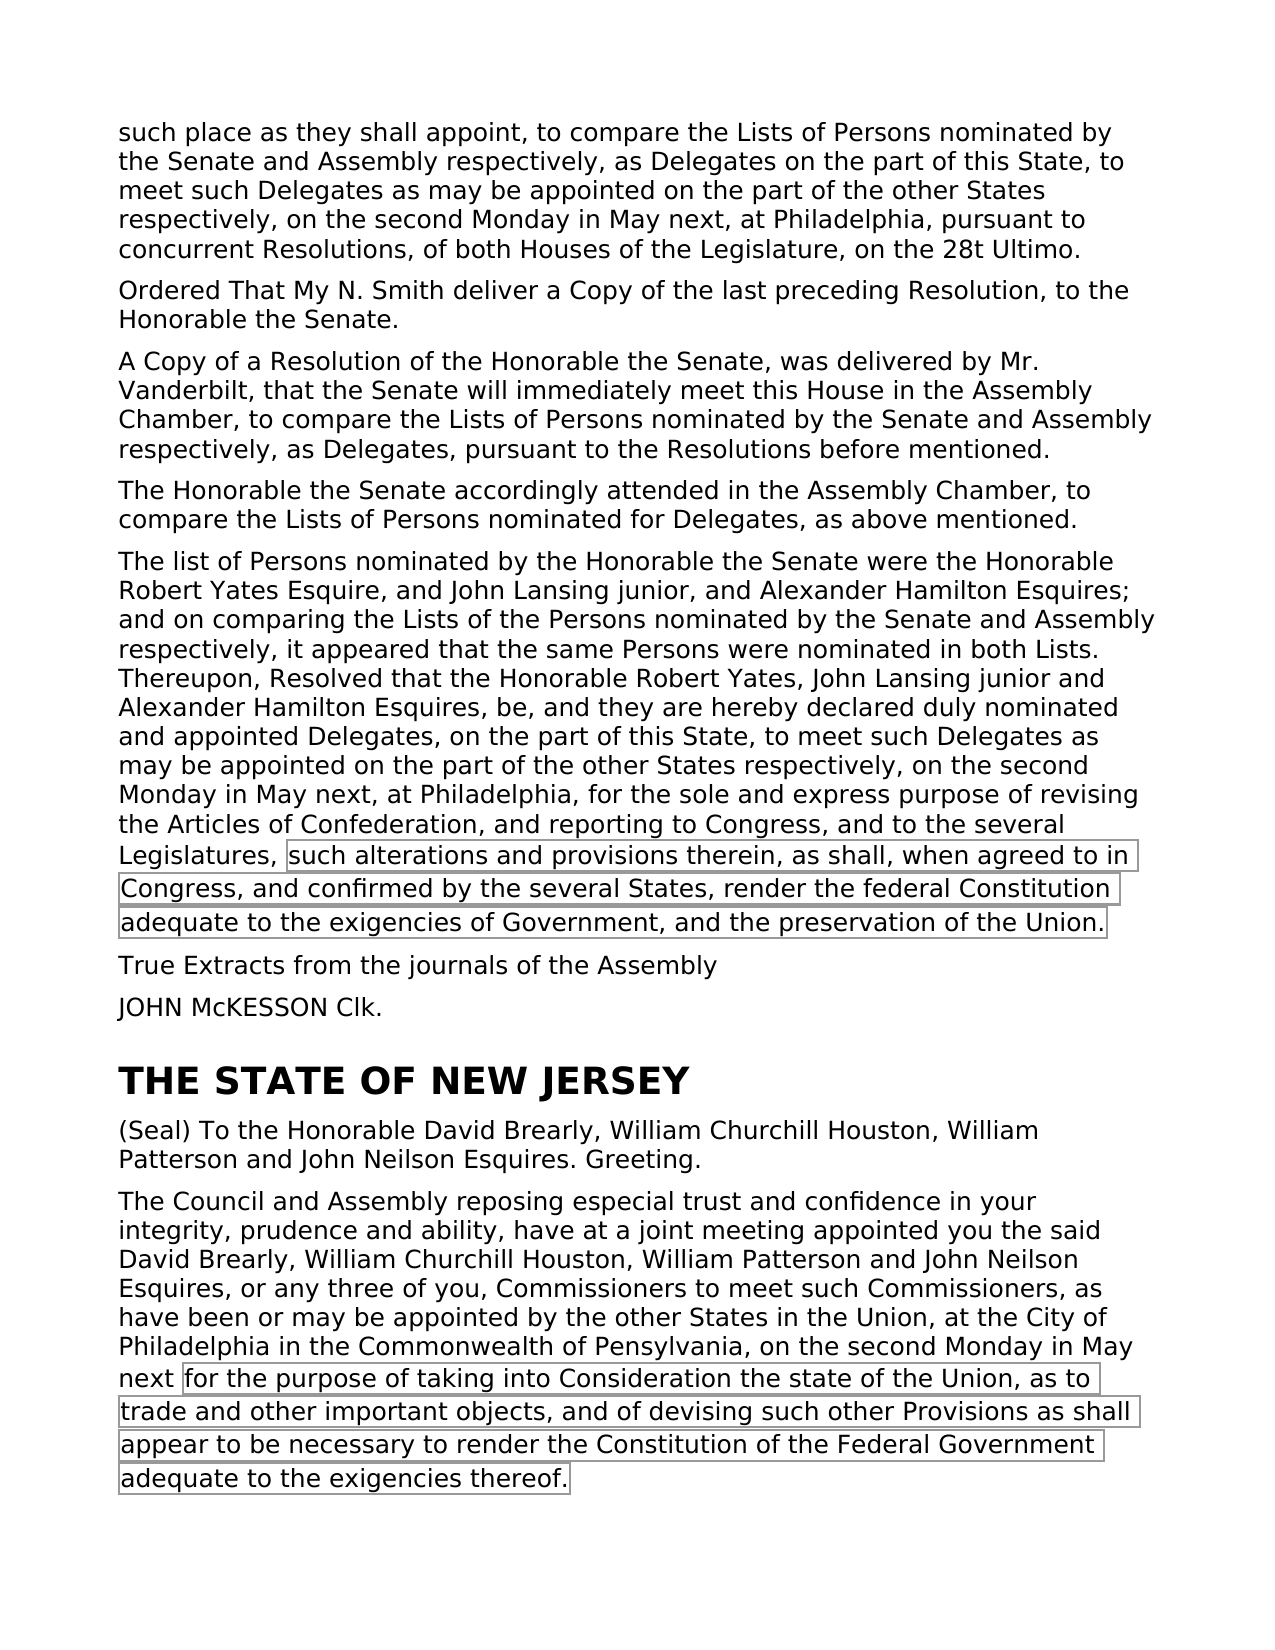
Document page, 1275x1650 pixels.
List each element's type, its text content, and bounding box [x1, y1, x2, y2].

text (Seal) To the Honorable David Brearly, William Churchill Houston, William Patterson and John Neilson Esquires. Greeting. [118, 1116, 1157, 1174]
text The list of Persons nominated by the Honorable the Senate were the Honorable Robert Yates Esquire, and John Lansing junior, and Alexander Hamilton Esquires; and on comparing the Lists of the Persons nominated by the Senate and Assembly respectively, it appeared that the same Persons were nominated in both Lists. Thereupon, Resolved that the Honorable Robert Yates, John Lansing junior and Alexander Hamilton Esquires, be, and they are hereby declared duly nominated and appointed Delegates, on the part of this State, to meet such Delegates as may be appointed on the part of the other States respectively, on the second Monday in May next, at Philadelphia, for the sole and express purpose of revising the Articles of Confederation, and reporting to Congress, and to the several Legislatures, such alterations and provisions therein, as shall, when agreed to in Congress, and confirmed by the several States, render the federal Constitution adequate to the exigencies of Government, and the preservation of the Union. [118, 547, 1157, 939]
text A Copy of a Resolution of the Honorable the Senate, was delivered by Mr. Vanderbilt, that the Senate will immediately meet this House in the Assembly Chamber, to compare the Lists of Persons nominated by the Senate and Assembly respectively, as Delegates, pursuant to the Resolutions before mentioned. [118, 347, 1157, 464]
text JOHN McKESSON Clk. [118, 993, 1157, 1022]
text such place as they shall appoint, to compare the Lists of Persons nominated by the Senate and Assembly respectively, as Delegates on the part of this State, to meet such Delegates as may be appointed on the part of the other States respectively, on the second Monday in May next, at Philadelphia, pursuant to concurrent Resolutions, of both Houses of the Legislature, on the 28t Ultimo. [118, 118, 1157, 264]
subtitle THE STATE OF NEW JERSEY [118, 1060, 1157, 1103]
text The Council and Assembly reposing especial trust and confidence in your integrity, prudence and ability, have at a joint meeting appointed you the said David Brearly, William Churchill Houston, William Patterson and John Neilson Esquires, or any three of you, Commissioners to meet such Commissioners, as have been or may be appointed by the other States in the Union, at the City of Philadelphia in the Commonwealth of Pensylvania, on the second Monday in May next for the purpose of taking into Consideration the state of the Union, as to trade and other important objects, and of devising such other Provisions as shall appear to be necessary to render the Constitution of the Federal Government adequate to the exigencies thereof. [118, 1187, 1157, 1495]
text True Extracts from the journals of the Assembly [118, 951, 1157, 981]
text The Honorable the Senate accordingly attended in the Assembly Chamber, to compare the Lists of Persons nominated for Delegates, as above mentioned. [118, 476, 1157, 535]
text Ordered That My N. Smith deliver a Copy of the last preceding Resolution, to the Honorable the Senate. [118, 276, 1157, 335]
